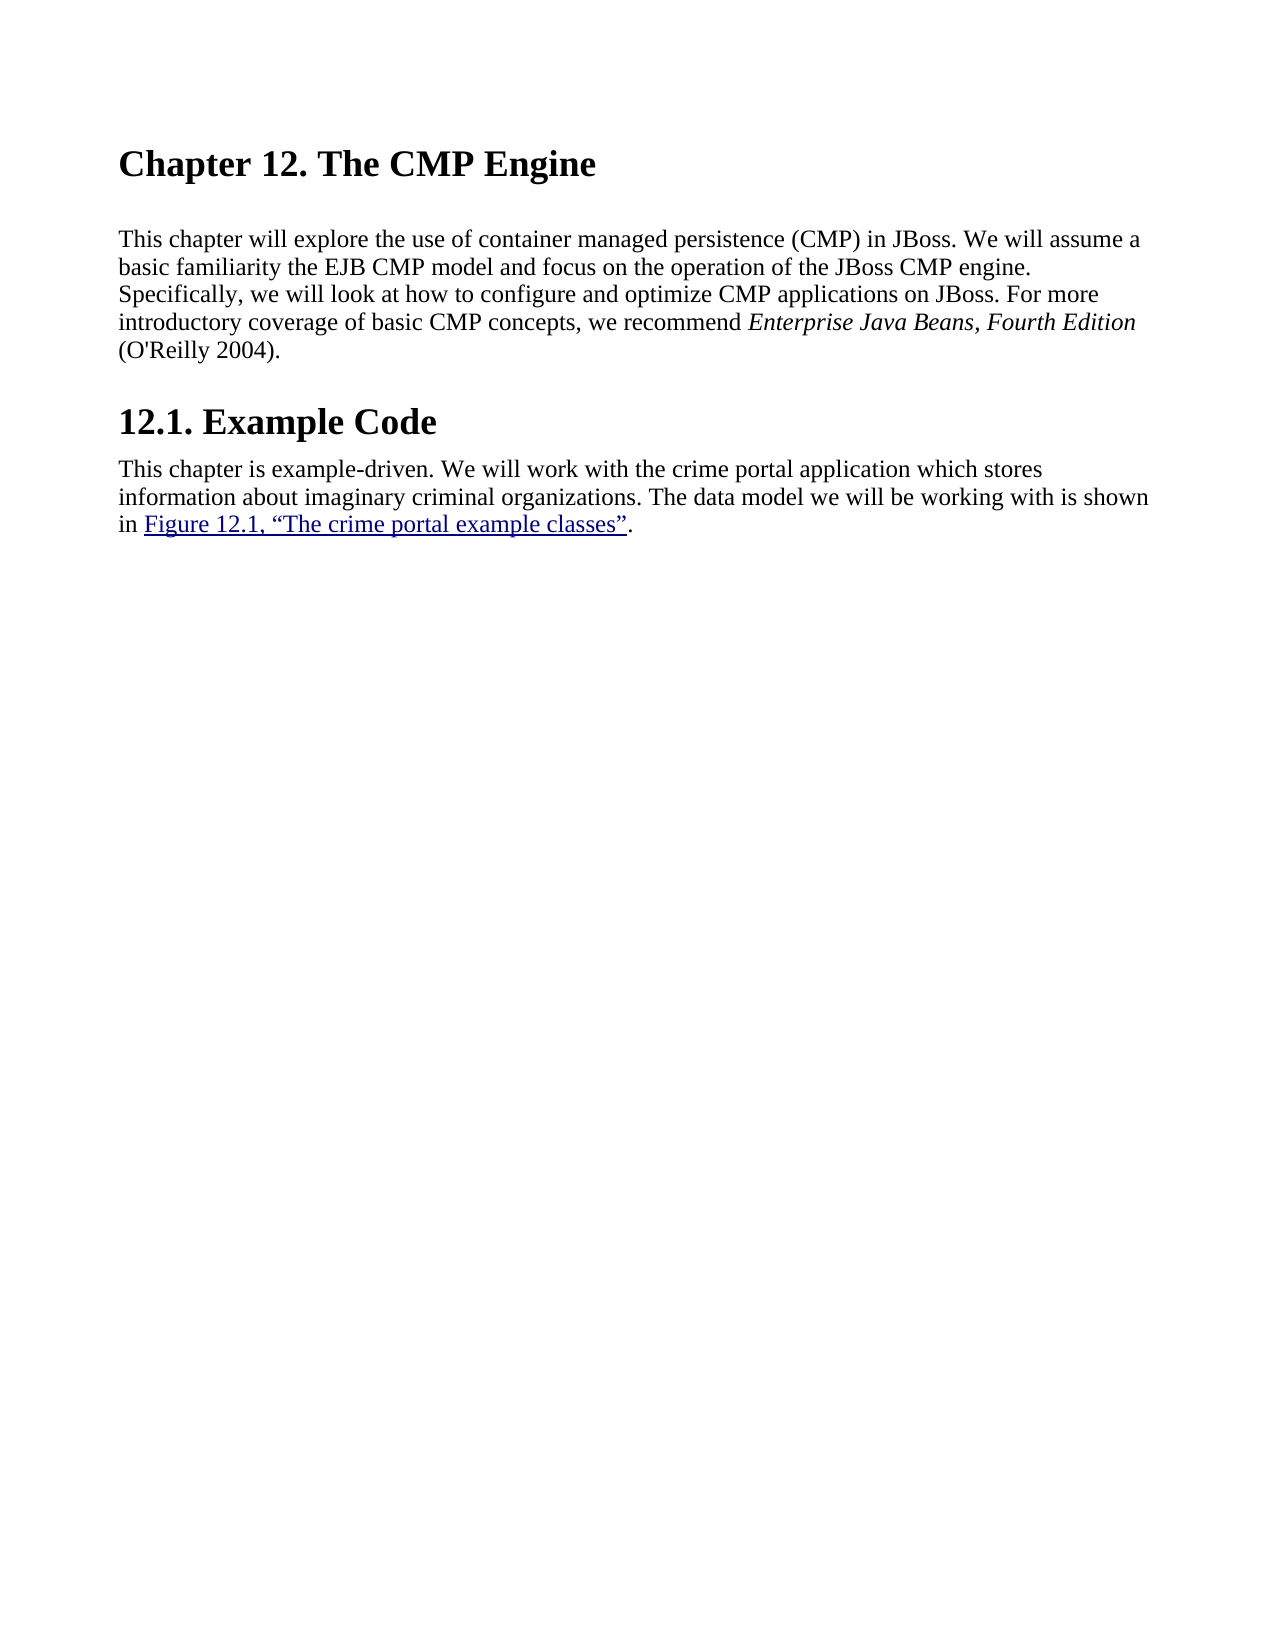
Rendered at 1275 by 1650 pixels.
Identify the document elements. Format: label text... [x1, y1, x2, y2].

text This chapter will explore the use of container managed persistence (CMP) in JBoss. We will assume a basic familiarity the EJB CMP model and focus on the operation of the JBoss CMP engine. Specifically, we will look at how to configure and optimize CMP applications on JBoss. For more introductory coverage of basic CMP concepts, we recommend Enterprise Java Beans, Fourth Edition (O'Reilly 2004). [118, 225, 1157, 363]
subtitle 12.1. Example Code [118, 401, 1157, 442]
text This chapter is example-driven. We will work with the crime portal application which stores information about imaginary criminal organizations. The data model we will be working with is shown in Figure 12.1, “The crime portal example classes”. [118, 455, 1157, 538]
subtitle Chapter 12. The CMP Engine [118, 143, 1157, 185]
